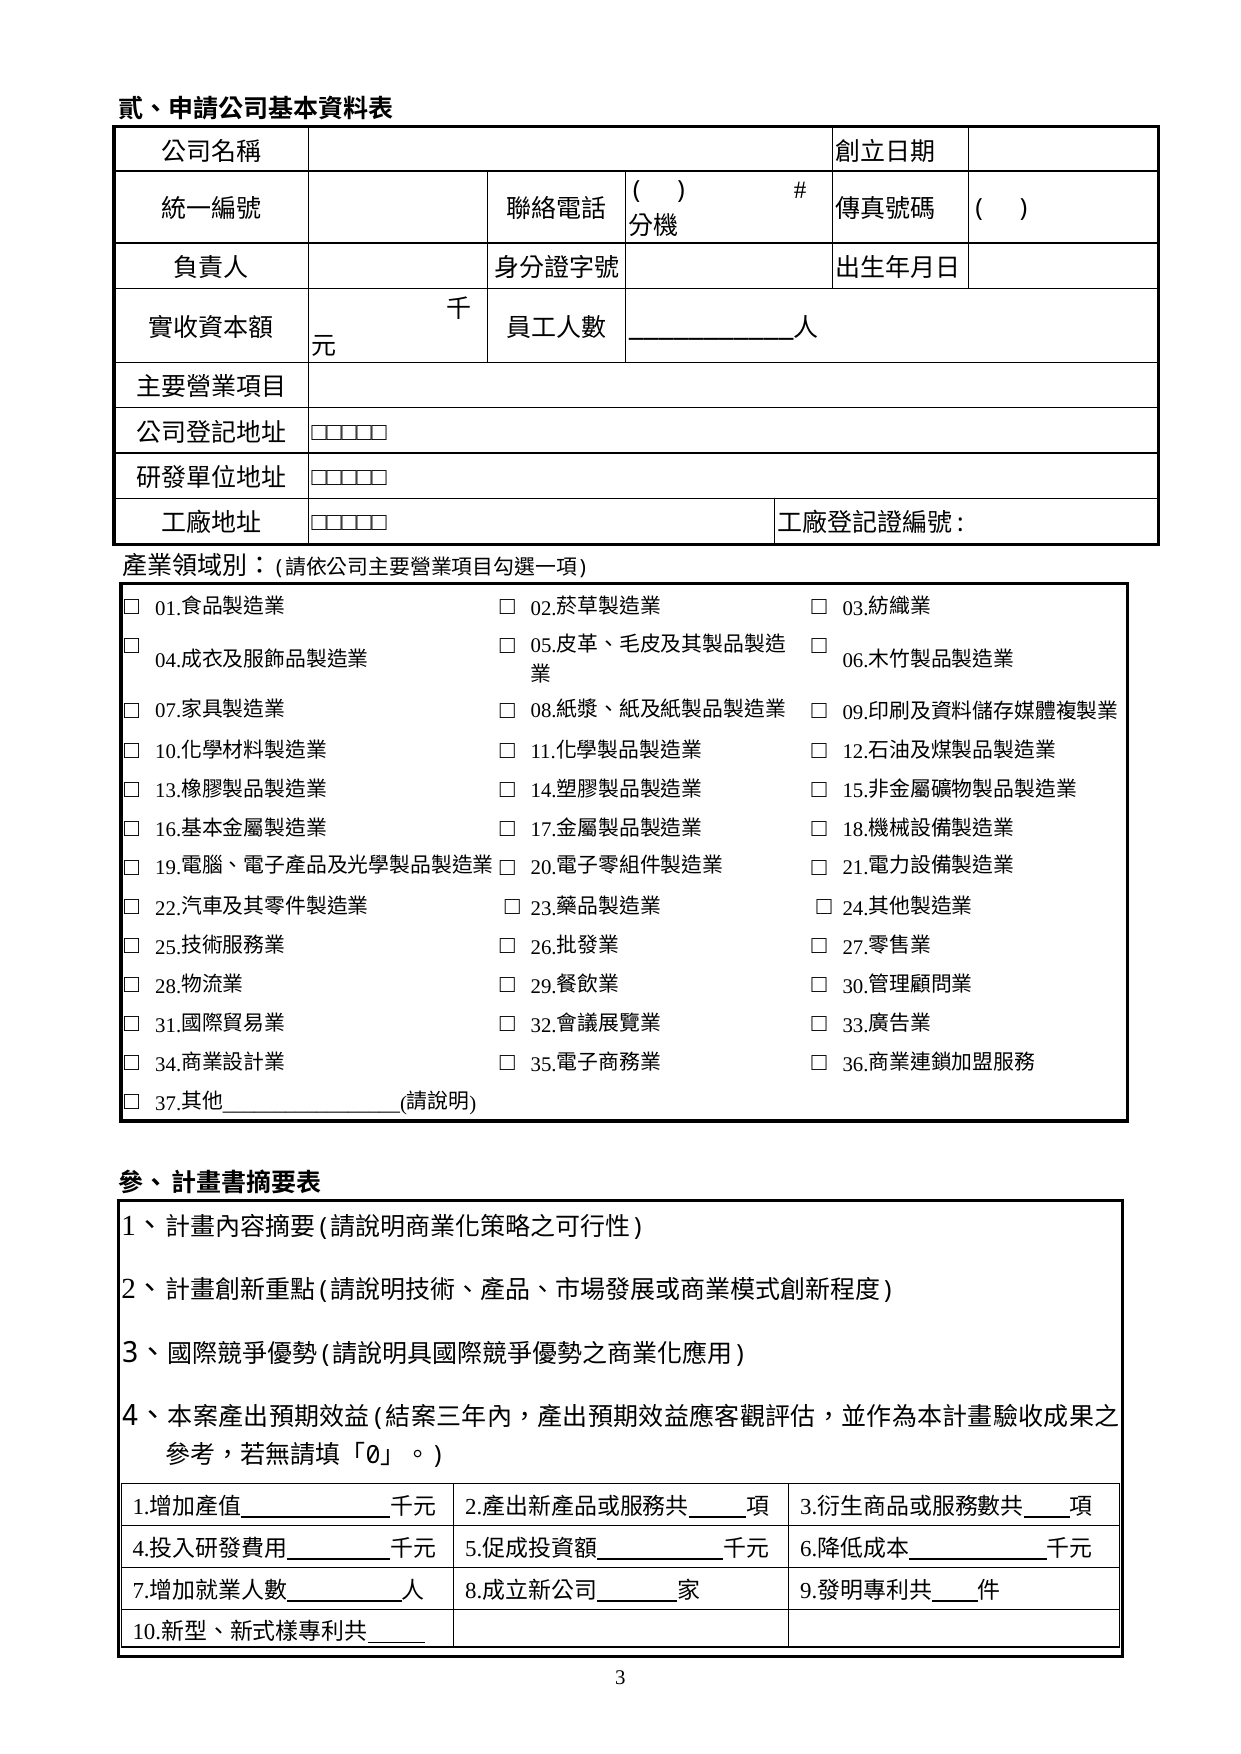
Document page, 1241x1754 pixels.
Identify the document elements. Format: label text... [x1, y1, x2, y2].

table_cell □ [809, 924, 839, 963]
table_cell 32.會議展覽業 [528, 1002, 808, 1041]
table_cell □ [809, 963, 839, 1002]
table_cell [309, 172, 487, 242]
text 產業領域別：(請依公司主要營業項目勾選一項) [122, 546, 1122, 582]
table_cell □ [123, 729, 152, 768]
table_cell 35.電子商務業 [528, 1041, 808, 1080]
table_cell 13.橡膠製品製造業 [152, 768, 497, 807]
table_cell □ [123, 1002, 152, 1041]
table_cell 31.國際貿易業 [152, 1002, 497, 1041]
table_cell □ [123, 807, 152, 846]
table_cell [789, 1610, 1119, 1646]
table_cell 07.家具製造業 [152, 690, 497, 729]
table_cell 14.塑膠製品製造業 [528, 768, 808, 807]
table_cell □ [497, 768, 527, 807]
table_cell 11.化學製品製造業 [528, 729, 808, 768]
table_cell 05.皮革、毛皮及其製品製造業 [528, 624, 808, 690]
table_cell □□□□□ [309, 499, 774, 543]
table_cell 26.批發業 [528, 924, 808, 963]
table_cell 27.零售業 [839, 924, 1126, 963]
table_cell □ [809, 690, 839, 729]
table_cell ___________人 [626, 289, 1157, 361]
table_cell □ [497, 624, 527, 690]
table_header □ [497, 585, 527, 624]
table_cell [454, 1610, 788, 1646]
table_cell 公司登記地址 [116, 408, 308, 452]
table_cell □ [123, 924, 152, 963]
table_cell □ [497, 924, 527, 963]
table_cell 36.商業連鎖加盟服務 [839, 1041, 1126, 1080]
table_cell 23.藥品製造業 [528, 885, 808, 924]
table_cell 29.餐飲業 [528, 963, 808, 1002]
table_cell 25.技術服務業 [152, 924, 497, 963]
table_cell 21.電力設備製造業 [839, 846, 1126, 885]
table_cell 身分證字號 [488, 244, 625, 287]
table_cell □ [497, 690, 527, 729]
table_cell 19.電腦、電子產品及光學製品製造業 [152, 846, 497, 885]
table_cell □ [123, 624, 152, 690]
table_cell 15.非金屬礦物製品製造業 [839, 768, 1126, 807]
table_cell 34.商業設計業 [152, 1041, 497, 1080]
table_cell 12.石油及煤製品製造業 [839, 729, 1126, 768]
table_cell 22.汽車及其零件製造業 [152, 885, 497, 924]
table_cell □ [123, 1080, 152, 1119]
table_cell [528, 1080, 808, 1119]
table_cell 08.紙漿、紙及紙製品製造業 [528, 690, 808, 729]
table_cell □ [123, 768, 152, 807]
table_cell □ [497, 807, 527, 846]
table_cell □□□□□ [309, 408, 1157, 452]
table_cell [309, 244, 487, 287]
table_cell □ [123, 885, 152, 924]
table_cell □ [809, 885, 839, 924]
table_header 02.菸草製造業 [528, 585, 808, 624]
table_cell 員工人數 [488, 289, 625, 361]
table_cell [969, 244, 1157, 287]
table_cell ( ) #分機 [626, 172, 832, 242]
table_cell 28.物流業 [152, 963, 497, 1002]
table_cell 30.管理顧問業 [839, 963, 1126, 1002]
table_cell 37.其他_________________(請說明) [152, 1080, 497, 1119]
table_header 創立日期 [833, 128, 968, 170]
table_cell 17.金屬製品製造業 [528, 807, 808, 846]
table_cell [839, 1080, 1126, 1119]
table_cell □ [497, 963, 527, 1002]
table_cell ( ) [969, 172, 1157, 242]
table_cell [309, 363, 1157, 407]
table_cell □□□□□ [309, 454, 1157, 497]
table_header 2.產出新產品或服務共 項 [454, 1484, 788, 1525]
table_cell 4.投入研發費用 千元 [122, 1526, 453, 1567]
table_cell 10.新型、新式樣專利共 [122, 1610, 453, 1646]
table_header 公司名稱 [116, 128, 308, 170]
table_cell 09.印刷及資料儲存媒體複製業 [839, 690, 1126, 729]
table_cell 主要營業項目 [116, 363, 308, 407]
table_cell □ [809, 768, 839, 807]
table_cell □ [497, 846, 527, 885]
list 計畫書摘要表 [118, 1162, 1122, 1198]
table_cell □ [123, 690, 152, 729]
table_cell 7.增加就業人數 人 [122, 1568, 453, 1608]
table_cell □ [809, 1041, 839, 1080]
table_header 03.紡織業 [839, 585, 1126, 624]
table_cell [497, 1080, 527, 1119]
table_cell 20.電子零組件製造業 [528, 846, 808, 885]
table_cell □ [809, 807, 839, 846]
table_header [969, 128, 1157, 170]
table_cell 實收資本額 [116, 289, 308, 361]
table_cell 出生年月日 [833, 244, 968, 287]
table_cell □ [809, 846, 839, 885]
text 貳、申請公司基本資料表 [117, 89, 1122, 125]
table_cell □ [123, 963, 152, 1002]
table_cell 06.木竹製品製造業 [839, 624, 1126, 690]
table_cell [809, 1080, 839, 1119]
table_cell 9.發明專利共 件 [789, 1568, 1119, 1608]
table_header 計畫內容摘要(請說明商業化策略之可行性) 計畫創新重點(請說明技術、產品、市場發展或商業模式創新程度) 國際競爭優勢(請說明具國際競爭優勢之商業化應用) 本案產出預期效益(結案三年內，產出預期效益應客觀評估，並作為本計畫驗收成果之參考，若無請填「0」。) [120, 1202, 1121, 1655]
table_cell 33.廣告業 [839, 1002, 1126, 1041]
table_cell 千元 [309, 289, 487, 361]
table_cell □ [123, 1041, 152, 1080]
table_cell 工廠登記證編號: [775, 499, 1157, 543]
table_cell □ [809, 624, 839, 690]
table_cell 24.其他製造業 [839, 885, 1126, 924]
table_cell □ [497, 1041, 527, 1080]
table_header 1.增加產值 千元 [122, 1484, 453, 1525]
table_cell 負責人 [116, 244, 308, 287]
table_header [309, 128, 832, 170]
table_header 3.衍生商品或服務數共 項 [789, 1484, 1119, 1525]
table_cell 8.成立新公司 家 [454, 1568, 788, 1608]
table_header 01.食品製造業 [152, 585, 497, 624]
table_cell □ [809, 729, 839, 768]
table_cell □ [497, 1002, 527, 1041]
table_cell 工廠地址 [116, 499, 308, 543]
table_cell 6.降低成本 千元 [789, 1526, 1119, 1567]
table_cell [626, 244, 832, 287]
table_cell 傳真號碼 [833, 172, 968, 242]
table_cell 04.成衣及服飾品製造業 [152, 624, 497, 690]
table_cell □ [497, 885, 527, 924]
table_cell 研發單位地址 [116, 454, 308, 497]
table_cell 18.機械設備製造業 [839, 807, 1126, 846]
table_cell 10.化學材料製造業 [152, 729, 497, 768]
table_cell 統一編號 [116, 172, 308, 242]
table_header □ [809, 585, 839, 624]
table_header □ [123, 585, 152, 624]
table_cell 16.基本金屬製造業 [152, 807, 497, 846]
table_cell □ [809, 1002, 839, 1041]
table_cell □ [123, 846, 152, 885]
table_cell 聯絡電話 [488, 172, 625, 242]
table_cell 5.促成投資額 千元 [454, 1526, 788, 1567]
table_cell □ [497, 729, 527, 768]
